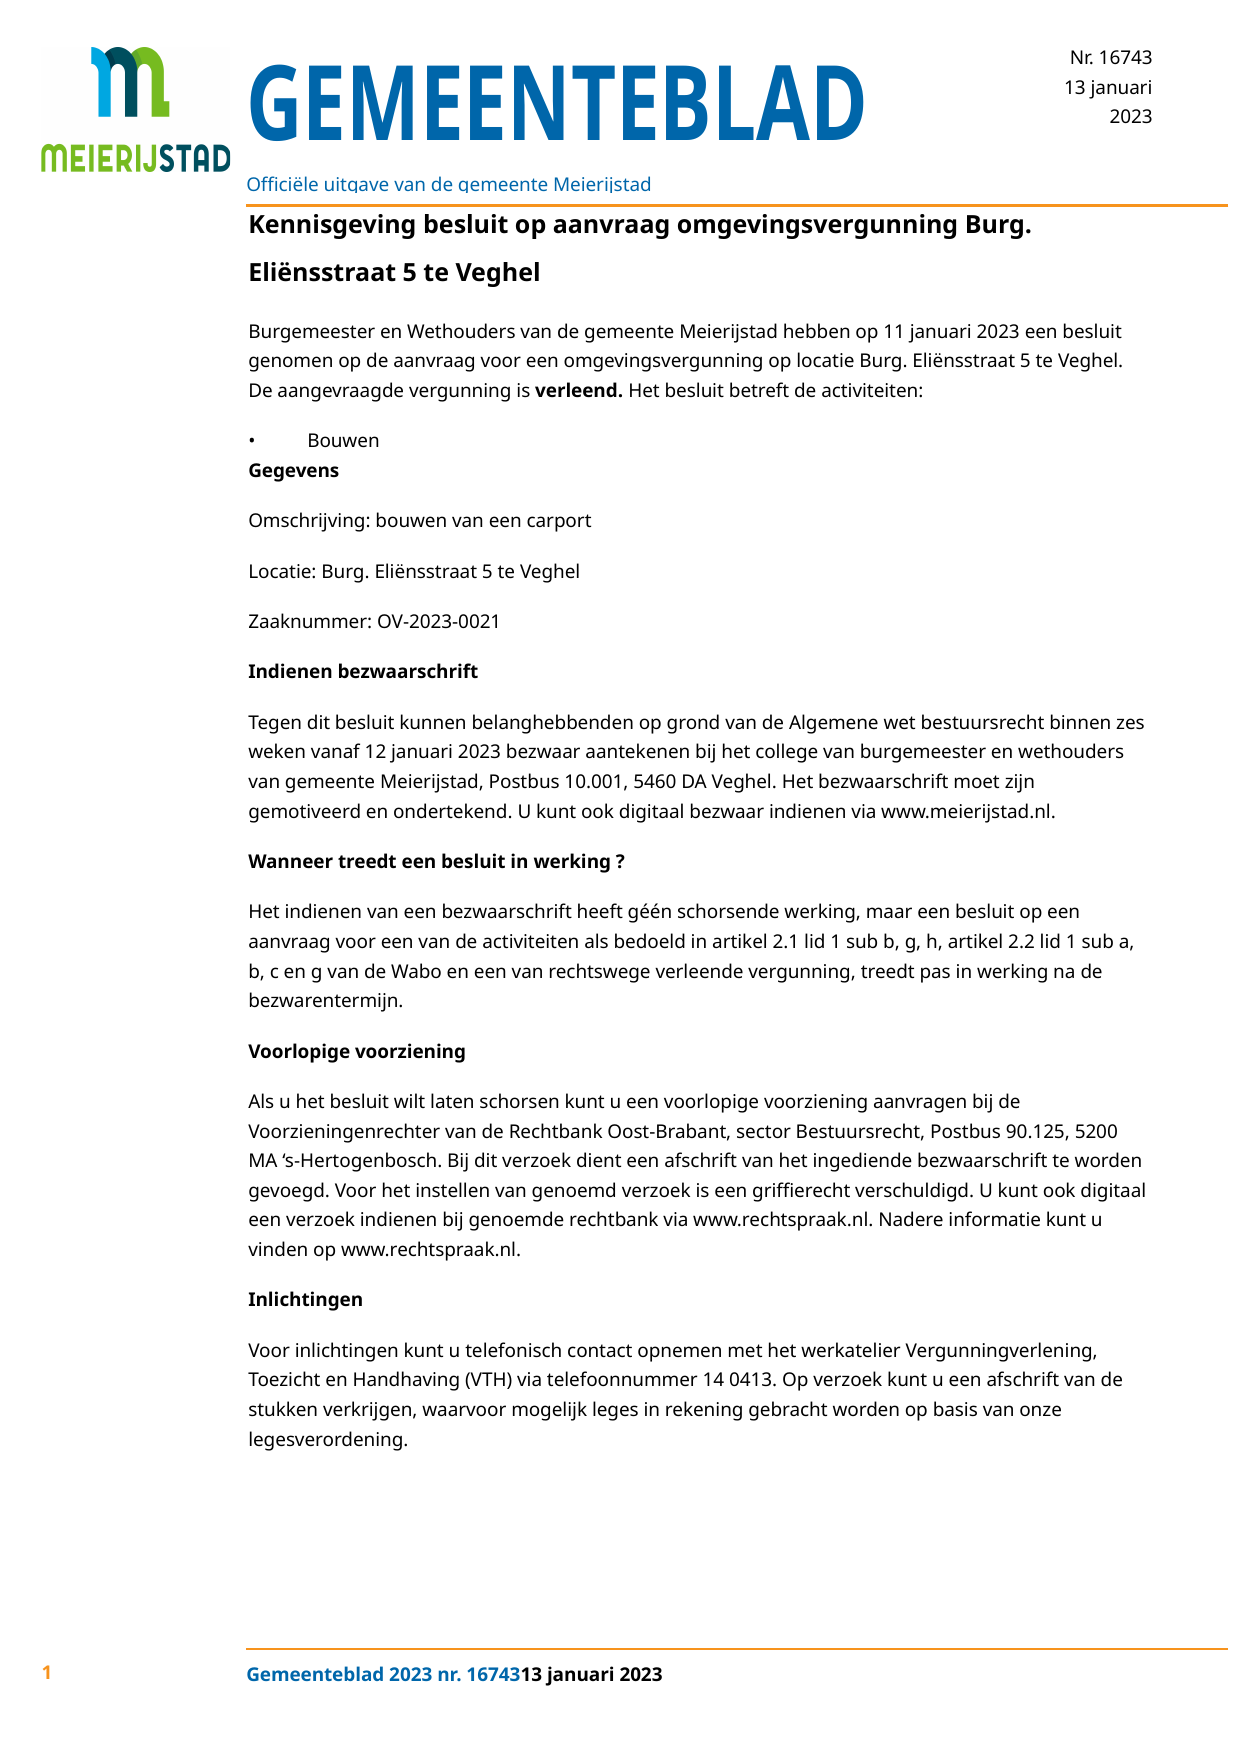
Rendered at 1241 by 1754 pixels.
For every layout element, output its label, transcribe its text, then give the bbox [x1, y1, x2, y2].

text Locatie: Burg. Eliënsstraat 5 te Veghel [248, 558, 1152, 584]
text Kennisgeving besluit op aanvraag omgevingsvergunning Burg. Eliënsstraat 5 te Veghel [248, 207, 1152, 288]
text Het indienen van een bezwaarschrift heeft géén schorsende werking, maar een besluit op een aanvraag voor een van de activiteiten als bedoeld in artikel 2.1 lid 1 sub b, g, h, artikel 2.2 lid 1 sub a, b, c en g van de Wabo en een van rechtswege verleende vergunning, treedt pas in werking na de bezwarentermijn. [248, 899, 1152, 1013]
text Als u het besluit wilt laten schorsen kunt u een voorlopige voorziening aanvragen bij de Voorzieningenrechter van de Rechtbank Oost-Brabant, sector Bestuursrecht, Postbus 90.125, 5200 MA ‘s-Hertogenbosch. Bij dit verzoek dient een afschrift van het ingediende bezwaarschrift te worden gevoegd. Voor het instellen van genoemd verzoek is een griffierecht verschuldigd. U kunt ook digitaal een verzoek indienen bij genoemde rechtbank via www.rechtspraak.nl. Nadere informatie kunt u vinden op www.rechtspraak.nl. [248, 1088, 1152, 1262]
text Voor inlichtingen kunt u telefonisch contact opnemen met het werkatelier Vergunningverlening, Toezicht en Handhaving (VTH) via telefoonnummer 14 0413. Op verzoek kunt u een afschrift van de stukken verkrijgen, waarvoor mogelijk leges in rekening gebracht worden op basis van onze legesverordening. [248, 1337, 1152, 1452]
text Voorlopige voorziening [248, 1038, 1152, 1064]
text Wanneer treedt een besluit in werking ? [248, 848, 1152, 874]
text Omschrijving: bouwen van een carport [248, 507, 1152, 533]
text Burgemeester en Wethouders van de gemeente Meierijstad hebben op 11 januari 2023 een besluit genomen op de aanvraag voor een omgevingsvergunning op locatie Burg. Eliënsstraat 5 te Veghel. De aangevraagde vergunning is verleend. Het besluit betreft de activiteiten: [248, 318, 1152, 403]
text Indienen bezwaarschrift [248, 659, 1152, 684]
text Inlichtingen [248, 1287, 1152, 1312]
text Gegevens [248, 457, 1152, 483]
list Bouwen [248, 427, 1152, 453]
picture [41, 47, 231, 172]
text Zaaknummer: OV-2023-0021 [248, 608, 1152, 634]
text Tegen dit besluit kunnen belanghebbenden op grond van de Algemene wet bestuursrecht binnen zes weken vanaf 12 januari 2023 bezwaar aantekenen bij het college van burgemeester en wethouders van gemeente Meierijstad, Postbus 10.001, 5460 DA Veghel. Het bezwaarschrift moet zijn gemotiveerd en ondertekend. U kunt ook digitaal bezwaar indienen via www.meierijstad.nl. [248, 709, 1152, 824]
